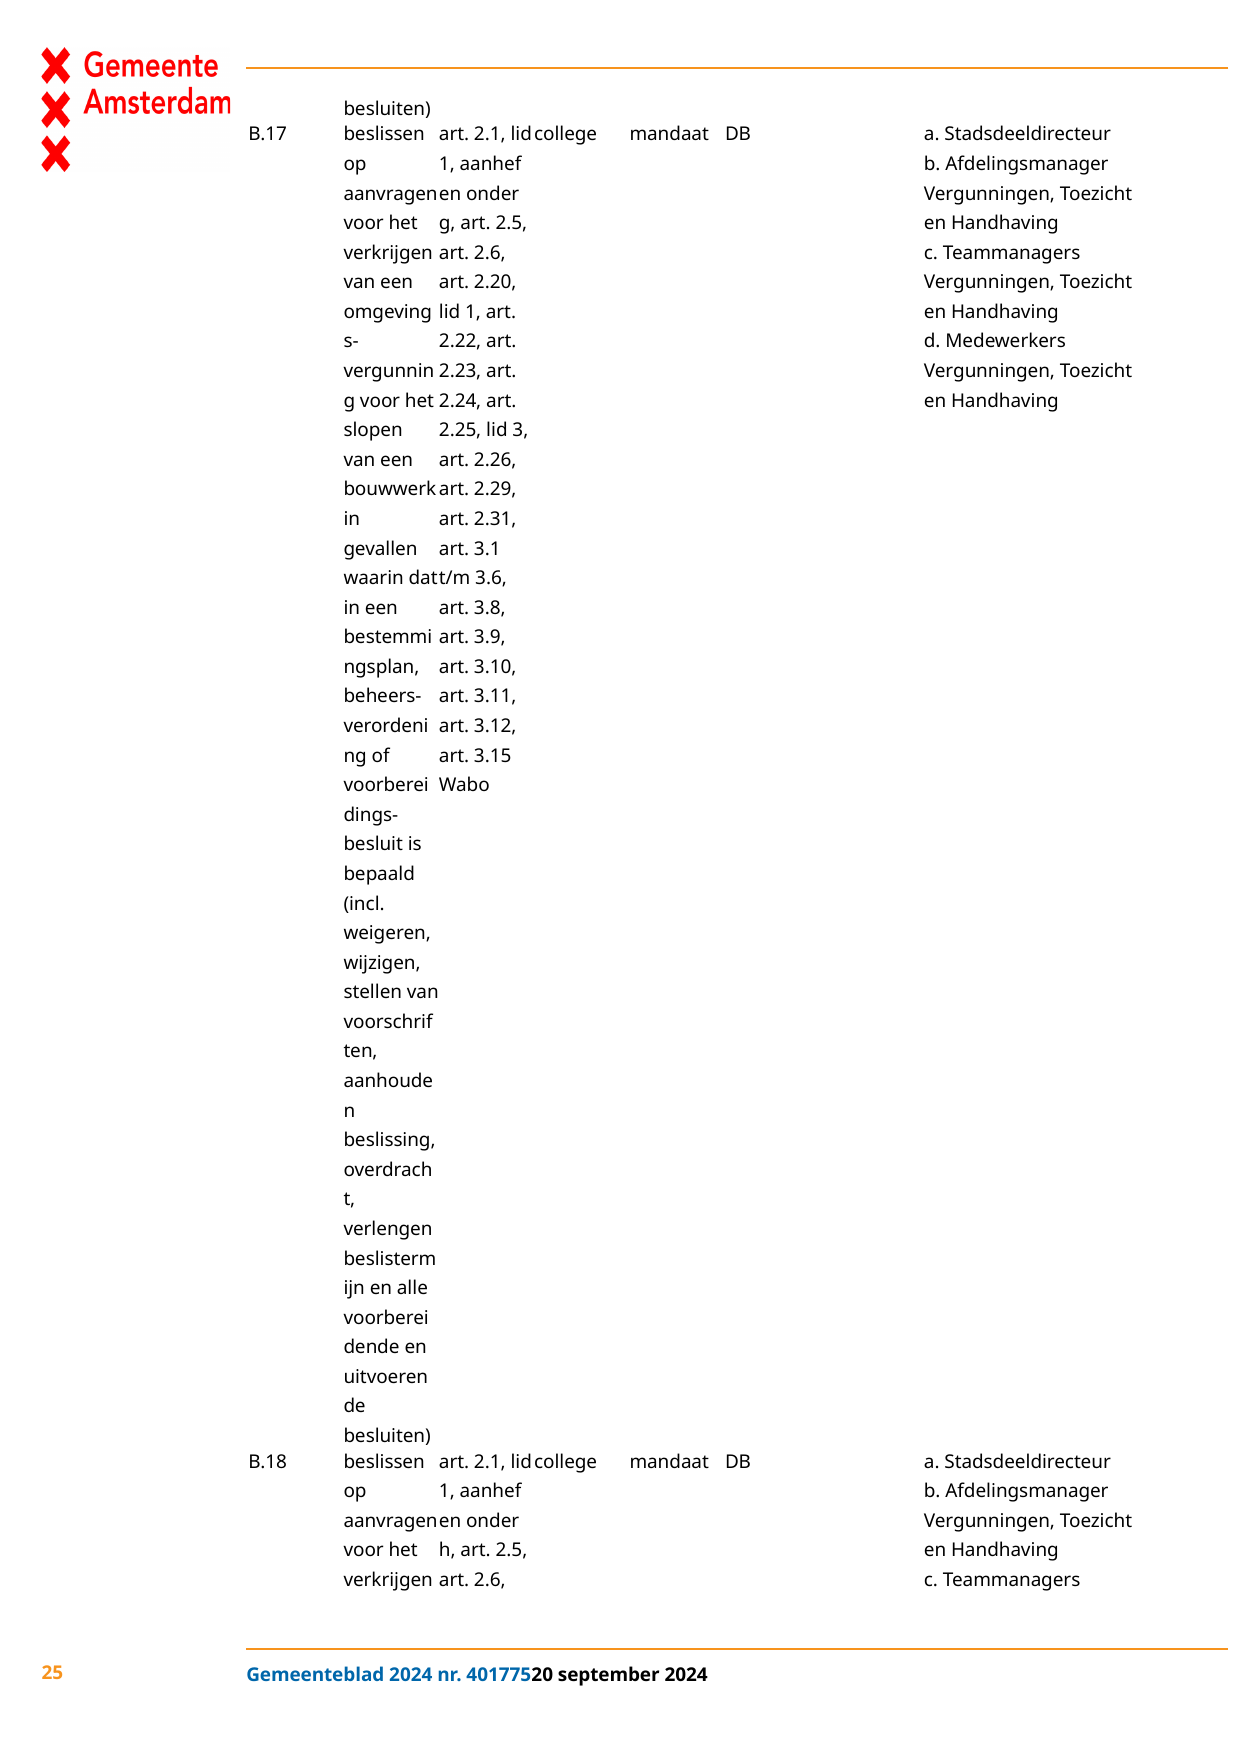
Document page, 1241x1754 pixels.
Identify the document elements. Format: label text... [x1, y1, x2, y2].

table_cell [820, 95, 924, 121]
table_cell besluiten) [343, 95, 439, 121]
table_cell art. 2.1, lid 1, aanhef en onder g, art. 2.5, art. 2.6, art. 2.20, lid 1, art. 2.22, art. 2.23, art. 2.24, art. 2.25, lid 3, art. 2.26, art. 2.29, art. 2.31, art. 3.1 t/m 3.6, art. 3.8, art. 3.9, art. 3.10, art. 3.11, art. 3.12, art. 3.15 Wabo [439, 121, 534, 1448]
table_cell B.17 [248, 121, 343, 1448]
table_cell [820, 1448, 924, 1592]
table_cell [248, 95, 343, 121]
table_cell a. Stadsdeeldirecteur b. Afdelingsmanager Vergunningen, Toezicht en Handhaving c. Teammanagers Vergunningen, Toezicht en Handhaving d. Medewerkers Vergunningen, Toezicht en Handhaving [924, 121, 1152, 1448]
table_cell college [534, 1448, 629, 1592]
table_cell mandaat [629, 1448, 725, 1592]
table_cell [534, 95, 629, 121]
table_cell DB [725, 121, 820, 1448]
table_cell college [534, 121, 629, 1448]
table_cell beslissen op aanvragen voor het verkrijgen [343, 1448, 439, 1592]
table_cell [924, 95, 1152, 121]
table_cell [820, 121, 924, 1448]
table_cell beslissen op aanvragen voor het verkrijgen van een omgevings-vergunning voor het slopen van een bouwwerk in gevallen waarin dat in een bestemmingsplan, beheers-verordening of voorbereidings-besluit is bepaald (incl. weigeren, wijzigen, stellen van voorschriften, aanhouden beslissing, overdracht, verlengen beslistermijn en alle voorbereidende en uitvoerende besluiten) [343, 121, 439, 1448]
table_cell DB [725, 1448, 820, 1592]
table_cell [725, 95, 820, 121]
table_cell [629, 95, 725, 121]
table_cell B.18 [248, 1448, 343, 1592]
table_cell art. 2.1, lid 1, aanhef en onder h, art. 2.5, art. 2.6, [439, 1448, 534, 1592]
table_cell a. Stadsdeeldirecteur b. Afdelingsmanager Vergunningen, Toezicht en Handhaving c. Teammanagers [924, 1448, 1152, 1592]
table_cell mandaat [629, 121, 725, 1448]
picture [41, 47, 231, 172]
